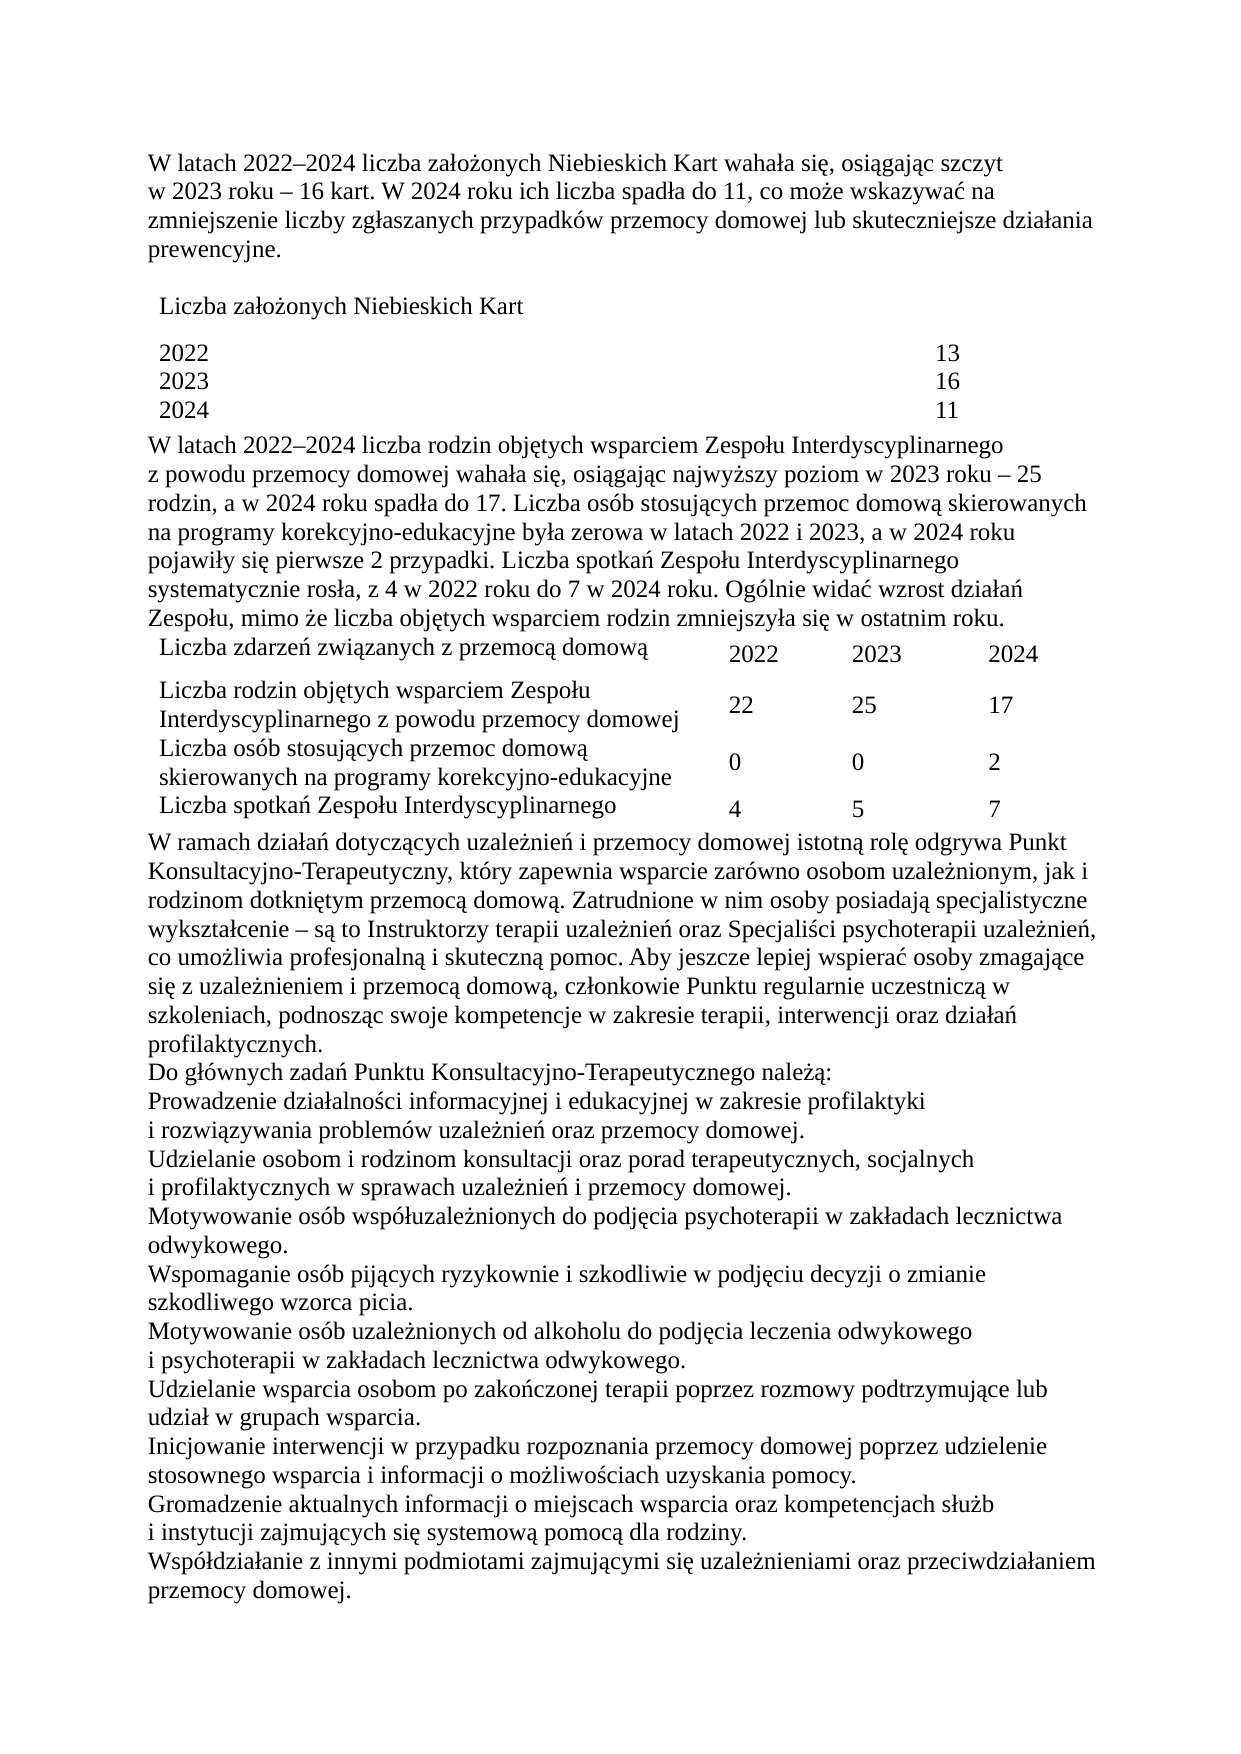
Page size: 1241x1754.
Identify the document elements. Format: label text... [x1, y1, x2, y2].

table_cell 16 [924, 366, 1091, 396]
table_cell Liczba spotkań Zespołu Interdyscyplinarnego [148, 790, 717, 827]
text Współdziałanie z innymi podmiotami zajmującymi się uzależnieniami oraz przeciwdziałaniem przemocy domowej. [148, 1546, 1107, 1604]
table_cell 0 [840, 733, 977, 790]
table_cell 2023 [148, 366, 923, 396]
table_cell 2022 [148, 338, 923, 366]
text Udzielanie osobom i rodzinom konsultacji oraz porad terapeutycznych, socjalnych i profilaktycznych w sprawach uzależnień i przemocy domowej. [148, 1144, 1107, 1201]
table_cell 11 [924, 396, 1091, 430]
text Inicjowanie interwencji w przypadku rozpoznania przemocy domowej poprzez udzielenie stosownego wsparcia i informacji o możliwościach uzyskania pomocy. [148, 1431, 1107, 1489]
table_header 2023 [840, 632, 977, 675]
table_cell 25 [840, 675, 977, 733]
text Prowadzenie działalności informacyjnej i edukacyjnej w zakresie profilaktyki i rozwiązywania problemów uzależnień oraz przemocy domowej. [148, 1086, 1107, 1144]
table_cell 0 [717, 733, 840, 790]
text W ramach działań dotyczących uzależnień i przemocy domowej istotną rolę odgrywa Punkt Konsultacyjno-Terapeutyczny, który zapewnia wsparcie zarówno osobom uzależnionym, jak i rodzinom dotkniętym przemocą domową. Zatrudnione w nim osoby posiadają specjalistyczne wykształcenie – są to Instruktorzy terapii uzależnień oraz Specjaliści psychoterapii uzależnień, co umożliwia profesjonalną i skuteczną pomoc. Aby jeszcze lepiej wspierać osoby zmagające się z uzależnieniem i przemocą domową, członkowie Punktu regularnie uczestniczą w szkoleniach, podnosząc swoje kompetencje w zakresie terapii, interwencji oraz działań profilaktycznych. [148, 827, 1107, 1057]
text Gromadzenie aktualnych informacji o miejscach wsparcia oraz kompetencjach służb i instytucji zajmujących się systemową pomocą dla rodziny. [148, 1489, 1107, 1546]
table_header 2024 [977, 632, 1099, 675]
table_cell 22 [717, 675, 840, 733]
table_cell 2024 [148, 396, 923, 430]
table_cell 4 [717, 790, 840, 827]
text Wspomaganie osób pijących ryzykownie i szkodliwie w podjęciu decyzji o zmianie szkodliwego wzorca picia. [148, 1259, 1107, 1316]
table_cell 17 [977, 675, 1099, 733]
table_header Liczba zdarzeń związanych z przemocą domową [148, 632, 717, 675]
table_cell 13 [924, 338, 1091, 366]
text W latach 2022–2024 liczba założonych Niebieskich Kart wahała się, osiągając szczyt w 2023 roku – 16 kart. W 2024 roku ich liczba spadła do 11, co może wskazywać na zmniejszenie liczby zgłaszanych przypadków przemocy domowej lub skuteczniejsze działania prewencyjne. [148, 148, 1107, 263]
table_header [924, 291, 1091, 338]
table_cell 7 [977, 790, 1099, 827]
table_header 2022 [717, 632, 840, 675]
text Motywowanie osób uzależnionych od alkoholu do podjęcia leczenia odwykowego i psychoterapii w zakładach lecznictwa odwykowego. [148, 1316, 1107, 1374]
text Do głównych zadań Punktu Konsultacyjno-Terapeutycznego należą: [148, 1057, 1107, 1086]
table_cell Liczba rodzin objętych wsparciem Zespołu Interdyscyplinarnego z powodu przemocy domowej [148, 675, 717, 733]
table_cell 2 [977, 733, 1099, 790]
text W latach 2022–2024 liczba rodzin objętych wsparciem Zespołu Interdyscyplinarnego z powodu przemocy domowej wahała się, osiągając najwyższy poziom w 2023 roku – 25 rodzin, a w 2024 roku spadła do 17. Liczba osób stosujących przemoc domową skierowanych na programy korekcyjno-edukacyjne była zerowa w latach 2022 i 2023, a w 2024 roku pojawiły się pierwsze 2 przypadki. Liczba spotkań Zespołu Interdyscyplinarnego systematycznie rosła, z 4 w 2022 roku do 7 w 2024 roku. Ogólnie widać wzrost działań Zespołu, mimo że liczba objętych wsparciem rodzin zmniejszyła się w ostatnim roku. [148, 430, 1107, 632]
text Udzielanie wsparcia osobom po zakończonej terapii poprzez rozmowy podtrzymujące lub udział w grupach wsparcia. [148, 1374, 1107, 1431]
table_cell 5 [840, 790, 977, 827]
table_header Liczba założonych Niebieskich Kart [148, 291, 923, 338]
text Motywowanie osób współuzależnionych do podjęcia psychoterapii w zakładach lecznictwa odwykowego. [148, 1201, 1107, 1259]
table_cell Liczba osób stosujących przemoc domową skierowanych na programy korekcyjno-edukacyjne [148, 733, 717, 790]
